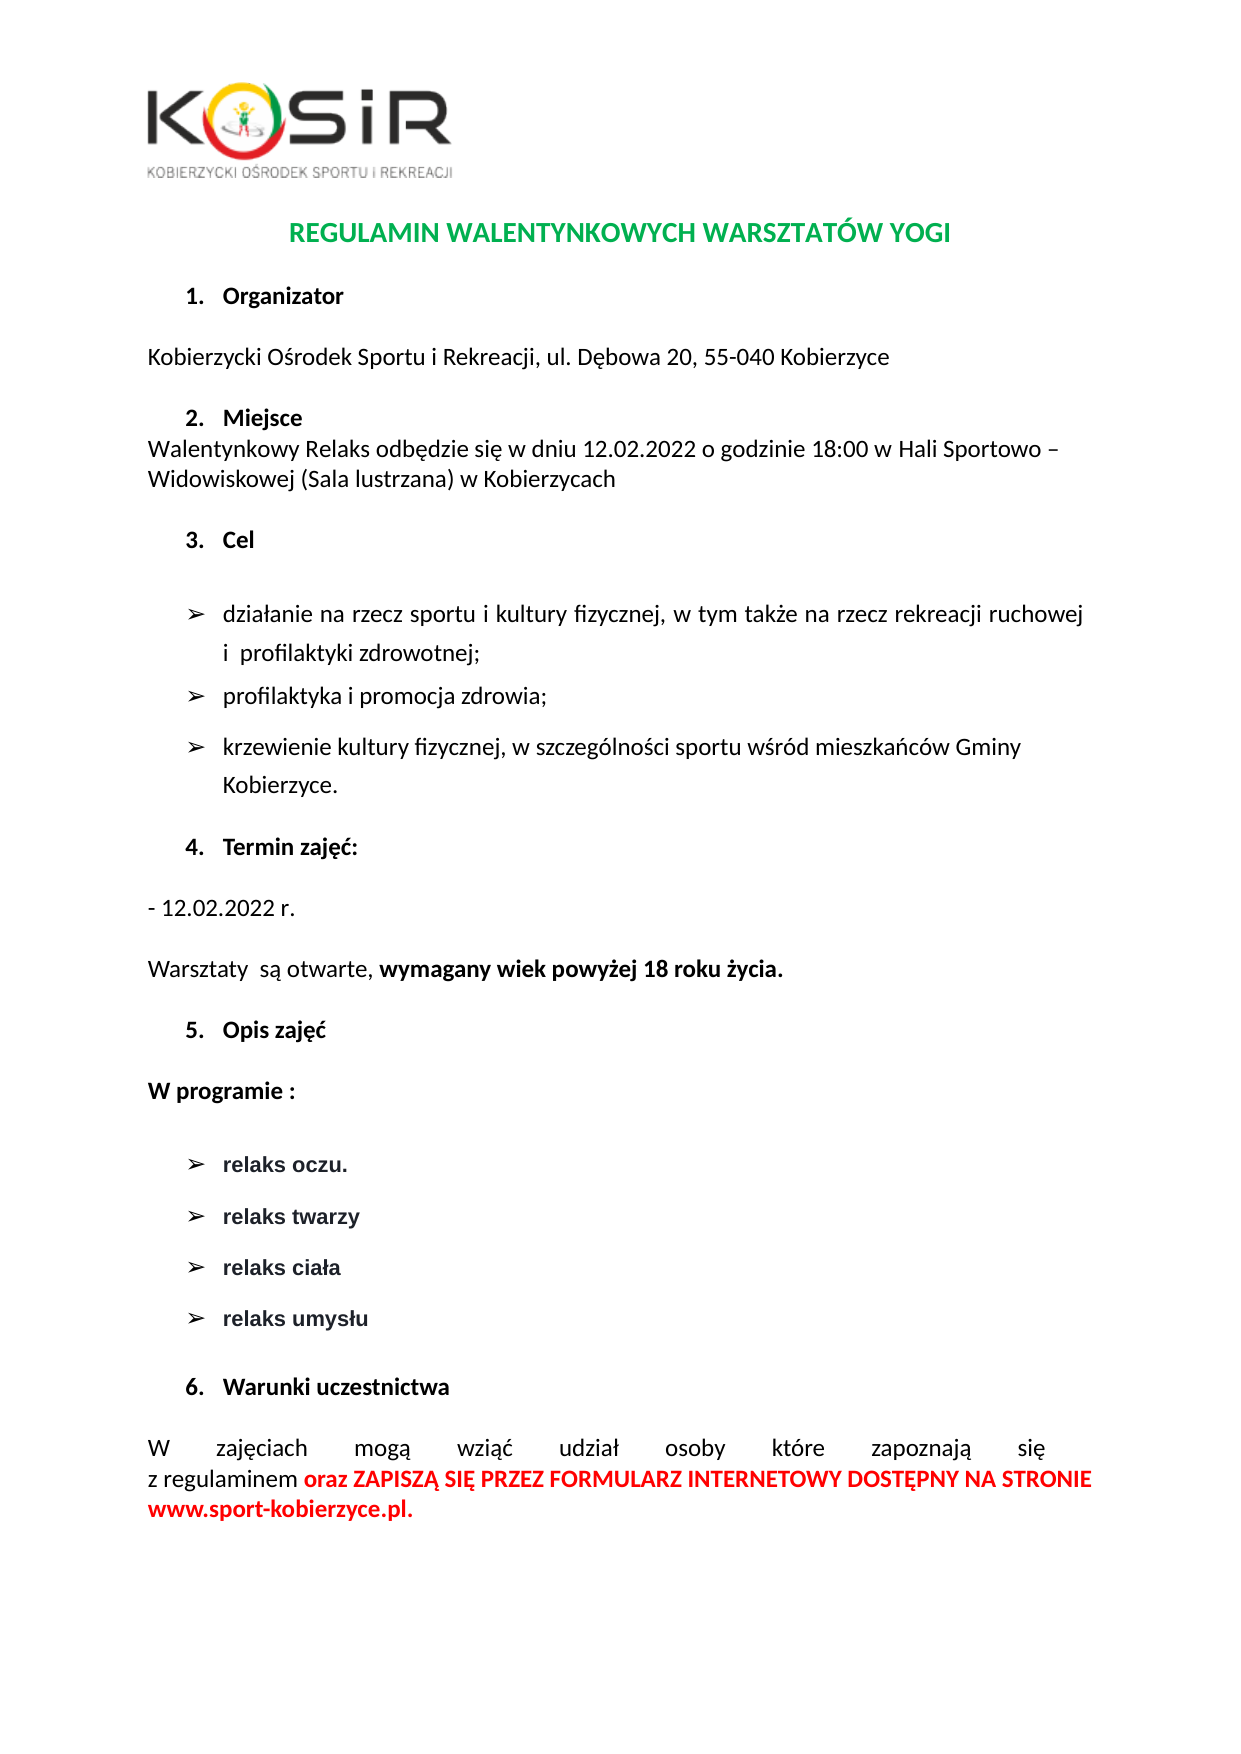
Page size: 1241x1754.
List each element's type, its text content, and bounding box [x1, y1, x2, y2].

text REGULAMIN WALENTYNKOWYCH WARSZTATÓW YOGI [148, 214, 1093, 250]
list relaks oczu. [185, 1136, 1093, 1187]
text W zajęciach mogą wziąć udział osoby które zapoznają się z regulaminem oraz ZAPISZĄ SIĘ PRZEZ FORMULARZ INTERNETOWY DOSTĘPNY NA STRONIE www.sport-kobierzyce.pl. [148, 1432, 1093, 1524]
list relaks ciała [185, 1238, 1093, 1290]
list działanie na rzecz sportu i kultury fizycznej, w tym także na rzecz rekreacji ruchowej i profilaktyki zdrowotnej; [185, 585, 1093, 667]
text Kobierzycki Ośrodek Sportu i Rekreacji, ul. Dębowa 20, 55-040 Kobierzyce [148, 341, 1093, 372]
list krzewienie kultury fizycznej, w szczególności sportu wśród mieszkańców Gminy Kobierzyce. [185, 718, 1093, 800]
text - 12.02.2022 r. [148, 892, 1093, 922]
text W programie : [148, 1075, 1093, 1105]
list Opis zajęć [185, 1014, 1093, 1044]
list relaks umysłu [185, 1290, 1093, 1341]
list Miejsce [185, 402, 1093, 433]
list profilaktyka i promocja zdrowia; [185, 667, 1093, 718]
list Termin zajęć: [185, 831, 1093, 861]
list Organizator [185, 280, 1093, 311]
list Cel [185, 524, 1093, 555]
text Walentynkowy Relaks odbędzie się w dniu 12.02.2022 o godzinie 18:00 w Hali Sportowo – Widowiskowej (Sala lustrzana) w Kobierzycach [148, 433, 1093, 494]
list relaks twarzy [185, 1187, 1093, 1238]
list Warunki uczestnictwa [185, 1371, 1093, 1402]
text Warsztaty są otwarte, wymagany wiek powyżej 18 roku życia. [148, 953, 1093, 983]
